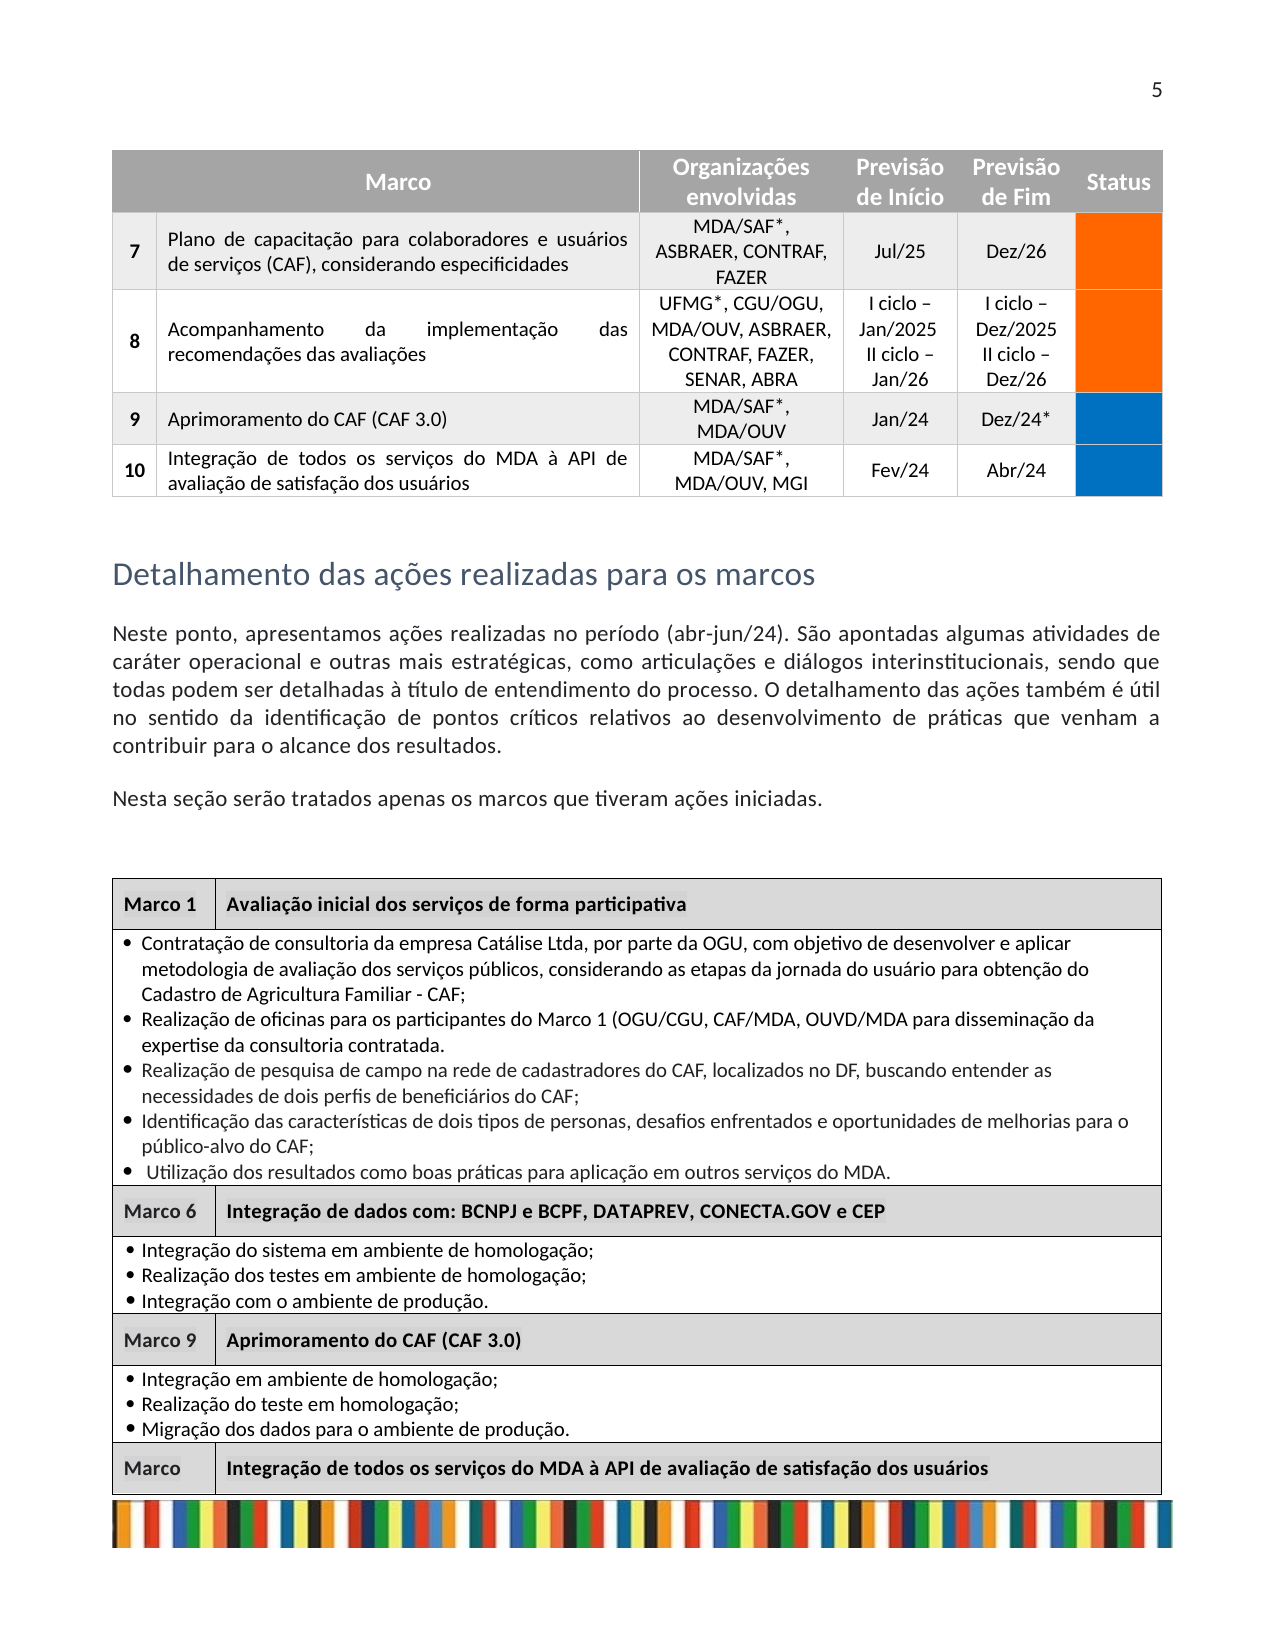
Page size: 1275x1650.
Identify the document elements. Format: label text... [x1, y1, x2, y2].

table_header Marco 1 [113, 879, 215, 929]
table_header [113, 151, 156, 212]
table_cell Abr/24 [958, 445, 1075, 496]
table_cell Integração de todos os serviços do MDA à API de avaliação de satisfação dos usuários [157, 445, 639, 496]
text Neste ponto, apresentamos ações realizadas no período (abr-jun/24). São apontadas algumas atividades de caráter operacional e outras mais estratégicas, como articulações e diálogos interinstitucionais, sendo que todas podem ser detalhadas à título de entendimento do processo. O detalhamento das ações também é útil no sentido da identificação de pontos críticos relativos ao desenvolvimento de práticas que venham a contribuir para o alcance dos resultados. [508, 731, 1163, 759]
table_cell Plano de capacitação para colaboradores e usuários de serviços (CAF), considerando especificidades [157, 213, 639, 289]
table_cell UFMG*, CGU/OGU, MDA/OUV, ASBRAER, CONTRAF, FAZER, SENAR, ABRA [640, 290, 843, 392]
table_cell [1076, 393, 1162, 444]
table_cell [1076, 213, 1162, 289]
table_cell Dez/24* [958, 393, 1075, 444]
table_cell Aprimoramento do CAF (CAF 3.0) [157, 393, 639, 444]
table_header Status [1075, 151, 1162, 212]
table_cell 7 [113, 213, 156, 289]
text Nesta seção serão tratados apenas os marcos que tiveram ações iniciadas. [830, 784, 1163, 812]
table_cell Jul/25 [844, 213, 957, 289]
table_header Marco [156, 151, 639, 212]
table_cell Integração do sistema em ambiente de homologação; Realização dos testes em ambiente de homologação; Integração com o ambiente de produção. [113, 1237, 1161, 1313]
table_cell Integração em ambiente de homologação; Realização do teste em homologação; Migração dos dados para o ambiente de produção. [113, 1366, 1161, 1442]
table_cell MDA/SAF*, ASBRAER, CONTRAF, FAZER [640, 213, 843, 289]
table_cell 10 [113, 445, 156, 496]
table_cell Fev/24 [844, 445, 957, 496]
table_cell Dez/26 [958, 213, 1075, 289]
table_cell MDA/SAF*, MDA/OUV, MGI [640, 445, 843, 496]
table_cell Marco 6 [113, 1186, 215, 1236]
table_cell 8 [113, 290, 156, 392]
table_cell [1076, 290, 1162, 392]
table_cell Aprimoramento do CAF (CAF 3.0) [216, 1314, 1161, 1365]
subtitle Detalhamento das ações realizadas para os marcos [112, 553, 1163, 594]
table_cell [1076, 445, 1162, 496]
table_cell Contratação de consultoria da empresa Catálise Ltda, por parte da OGU, com objetivo de desenvolver e aplicar metodologia de avaliação dos serviços públicos, considerando as etapas da jornada do usuário para obtenção do Cadastro de Agricultura Familiar - CAF; Realização de oficinas para os participantes do Marco 1 (OGU/CGU, CAF/MDA, OUVD/MDA para disseminação da expertise da consultoria contratada. Realização de pesquisa de campo na rede de cadastradores do CAF, localizados no DF, buscando entender as necessidades de dois perfis de beneficiários do CAF; Identificação das características de dois tipos de personas, desafios enfrentados e oportunidades de melhorias para o público-alvo do CAF; Utilização dos resultados como boas práticas para aplicação em outros serviços do MDA. [113, 930, 1161, 1184]
table_header Previsão de Fim [957, 151, 1075, 212]
table_cell Integração de todos os serviços do MDA à API de avaliação de satisfação dos usuários [216, 1443, 1161, 1493]
table_cell Jan/24 [844, 393, 957, 444]
table_cell 9 [113, 393, 156, 444]
table_header Organizações envolvidas [640, 151, 843, 212]
table_cell MDA/SAF*, MDA/OUV [640, 393, 843, 444]
table_cell Marco 9 [113, 1314, 215, 1365]
table_cell Marco [113, 1443, 215, 1493]
table_header Previsão de Início [843, 151, 957, 212]
table_cell Integração de dados com: BCNPJ e BCPF, DATAPREV, CONECTA.GOV e CEP [216, 1186, 1161, 1236]
table_cell I ciclo – Jan/2025 II ciclo –Jan/26 [844, 290, 957, 392]
table_cell Acompanhamento da implementação das recomendações das avaliações [157, 290, 639, 392]
table_header Avaliação inicial dos serviços de forma participativa [216, 879, 1161, 929]
table_cell I ciclo – Dez/2025 II ciclo –Dez/26 [958, 290, 1075, 392]
